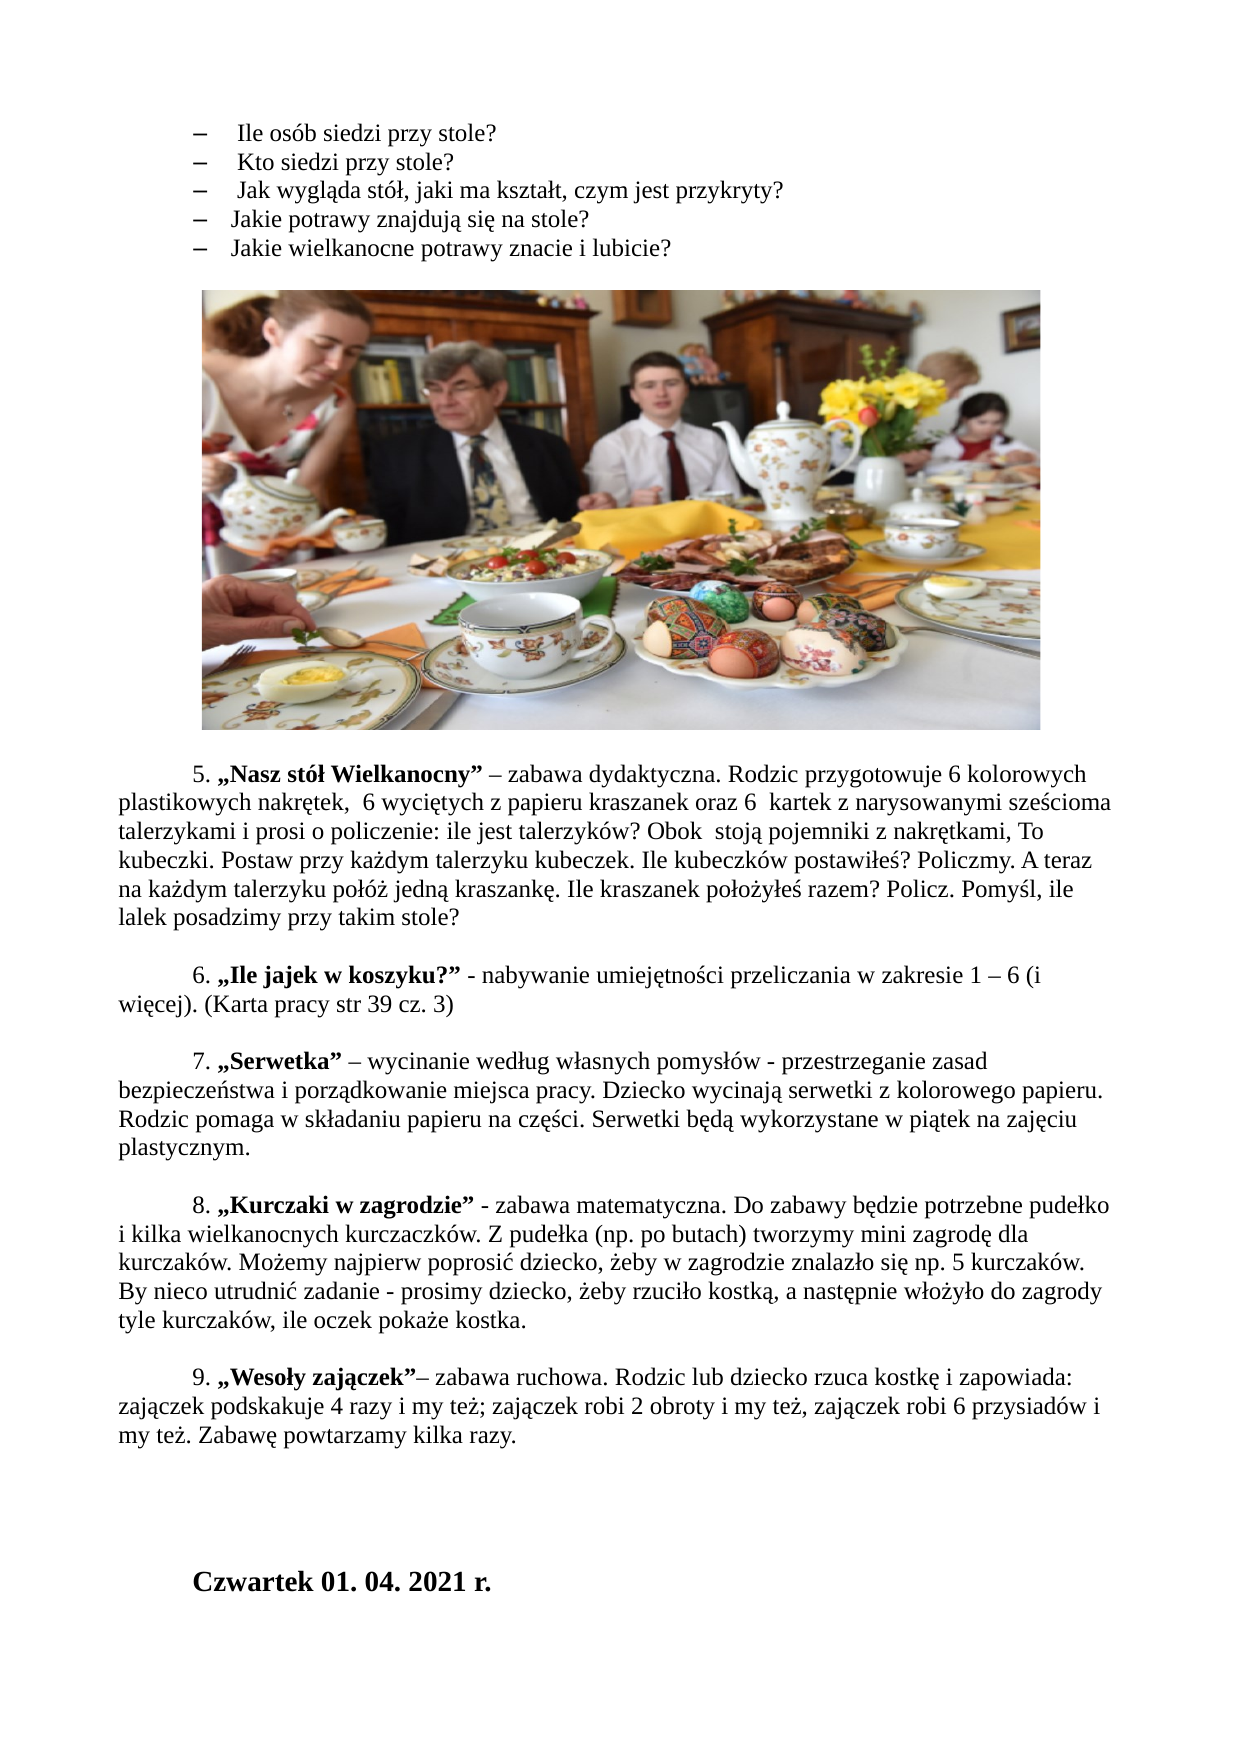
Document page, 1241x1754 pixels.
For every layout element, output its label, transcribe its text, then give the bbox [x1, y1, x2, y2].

text 5. „Nasz stół Wielkanocny” – zabawa dydaktyczna. Rodzic przygotowuje 6 kolorowych plastikowych nakrętek, 6 wyciętych z papieru kraszanek oraz 6 kartek z narysowanymi sześcioma talerzykami i prosi o policzenie: ile jest talerzyków? Obok stoją pojemniki z nakrętkami, To kubeczki. Postaw przy każdym talerzyku kubeczek. Ile kubeczków postawiłeś? Policzmy. A teraz na każdym talerzyku połóż jedną kraszankę. Ile kraszanek położyłeś razem? Policz. Pomyśl, ile lalek posadzimy przy takim stole? [118, 759, 1122, 931]
text Czwartek 01. 04. 2021 r. [118, 1564, 1122, 1597]
text 9. „Wesoły zajączek”– zabawa ruchowa. Rodzic lub dziecko rzuca kostkę i zapowiada: zajączek podskakuje 4 razy i my też; zajączek robi 2 obroty i my też, zajączek robi 6 przysiadów i my też. Zabawę powtarzamy kilka razy. [118, 1362, 1122, 1449]
list Jak wygląda stół, jaki ma kształt, czym jest przykryty? [193, 176, 1122, 204]
list Jakie wielkanocne potrawy znacie i lubicie? [193, 233, 1122, 262]
list Jakie potrawy znajdują się na stole? [193, 204, 1122, 233]
list Kto siedzi przy stole? [193, 147, 1122, 176]
text 6. „Ile jajek w koszyku?” - nabywanie umiejętności przeliczania w zakresie 1 – 6 (i więcej). (Karta pracy str 39 cz. 3) [118, 960, 1122, 1017]
text 7. „Serwetka” – wycinanie według własnych pomysłów - przestrzeganie zasad bezpieczeństwa i porządkowanie miejsca pracy. Dziecko wycinają serwetki z kolorowego papieru. Rodzic pomaga w składaniu papieru na części. Serwetki będą wykorzystane w piątek na zajęciu plastycznym. [118, 1046, 1122, 1161]
picture [201, 290, 1041, 730]
list Ile osób siedzi przy stole? [193, 118, 1122, 147]
text 8. „Kurczaki w zagrodzie” - zabawa matematyczna. Do zabawy będzie potrzebne pudełko i kilka wielkanocnych kurczaczków. Z pudełka (np. po butach) tworzymy mini zagrodę dla kurczaków. Możemy najpierw poprosić dziecko, żeby w zagrodzie znalazło się np. 5 kurczaków. By nieco utrudnić zadanie - prosimy dziecko, żeby rzuciło kostką, a następnie włożyło do zagrody tyle kurczaków, ile oczek pokaże kostka. [118, 1190, 1122, 1334]
